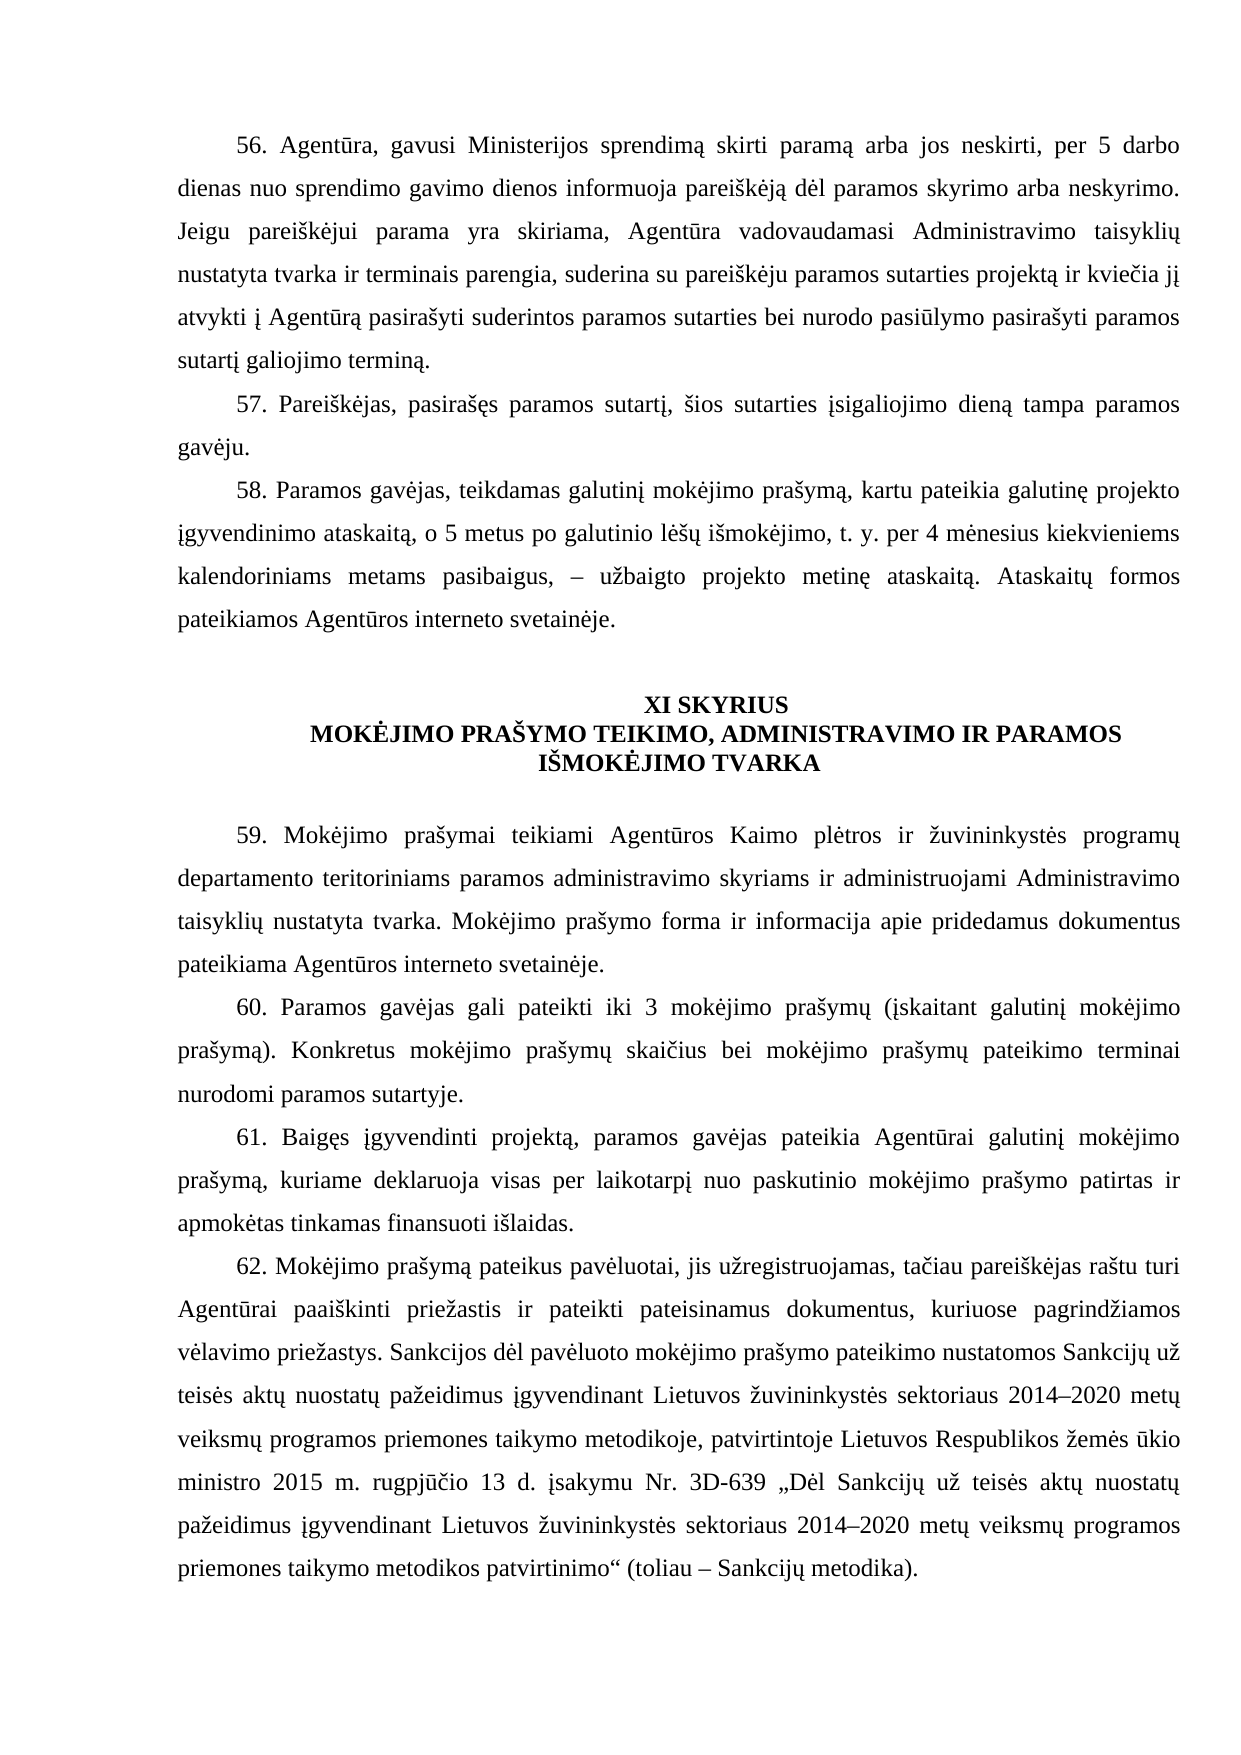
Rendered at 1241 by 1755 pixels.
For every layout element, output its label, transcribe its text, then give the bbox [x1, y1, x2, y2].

text 57. Pareiškėjas, pasirašęs paramos sutartį, šios sutarties įsigaliojimo dieną tampa paramos gavėju. [177, 389, 1181, 461]
text MOKĖJIMO PRAŠYMO TEIKIMO, ADMINISTRAVIMO IR PARAMOS IŠMOKĖJIMO TVARKA [177, 719, 1181, 777]
text 62. Mokėjimo prašymą pateikus pavėluotai, jis užregistruojamas, tačiau pareiškėjas raštu turi Agentūrai paaiškinti priežastis ir pateikti pateisinamus dokumentus, kuriuose pagrindžiamos vėlavimo priežastys. Sankcijos dėl pavėluoto mokėjimo prašymo pateikimo nustatomos Sankcijų už teisės aktų nuostatų pažeidimus įgyvendinant Lietuvos žuvininkystės sektoriaus 2014–2020 metų veiksmų programos priemones taikymo metodikoje, patvirtintoje Lietuvos Respublikos žemės ūkio ministro 2015 m. rugpjūčio 13 d. įsakymu Nr. 3D-639 „Dėl Sankcijų už teisės aktų nuostatų pažeidimus įgyvendinant Lietuvos žuvininkystės sektoriaus 2014–2020 metų veiksmų programos priemones taikymo metodikos patvirtinimo“ (toliau – Sankcijų metodika). [177, 1251, 1181, 1582]
text 58. Paramos gavėjas, teikdamas galutinį mokėjimo prašymą, kartu pateikia galutinę projekto įgyvendinimo ataskaitą, o 5 metus po galutinio lėšų išmokėjimo, t. y. per 4 mėnesius kiekvieniems kalendoriniams metams pasibaigus, – užbaigto projekto metinę ataskaitą. Ataskaitų formos pateikiamos Agentūros interneto svetainėje. [177, 475, 1181, 633]
text 56. Agentūra, gavusi Ministerijos sprendimą skirti paramą arba jos neskirti, per 5 darbo dienas nuo sprendimo gavimo dienos informuoja pareiškėją dėl paramos skyrimo arba neskyrimo. Jeigu pareiškėjui parama yra skiriama, Agentūra vadovaudamasi Administravimo taisyklių nustatyta tvarka ir terminais parengia, suderina su pareiškėju paramos sutarties projektą ir kviečia jį atvykti į Agentūrą pasirašyti suderintos paramos sutarties bei nurodo pasiūlymo pasirašyti paramos sutartį galiojimo terminą. [177, 130, 1181, 374]
text 59. Mokėjimo prašymai teikiami Agentūros Kaimo plėtros ir žuvininkystės programų departamento teritoriniams paramos administravimo skyriams ir administruojami Administravimo taisyklių nustatyta tvarka. Mokėjimo prašymo forma ir informacija apie pridedamus dokumentus pateikiama Agentūros interneto svetainėje. [177, 820, 1181, 978]
text 60. Paramos gavėjas gali pateikti iki 3 mokėjimo prašymų (įskaitant galutinį mokėjimo prašymą). Konkretus mokėjimo prašymų skaičius bei mokėjimo prašymų pateikimo terminai nurodomi paramos sutartyje. [177, 992, 1181, 1107]
text 61. Baigęs įgyvendinti projektą, paramos gavėjas pateikia Agentūrai galutinį mokėjimo prašymą, kuriame deklaruoja visas per laikotarpį nuo paskutinio mokėjimo prašymo patirtas ir apmokėtas tinkamas finansuoti išlaidas. [177, 1122, 1181, 1237]
text XI SKYRIUS [177, 691, 1181, 719]
